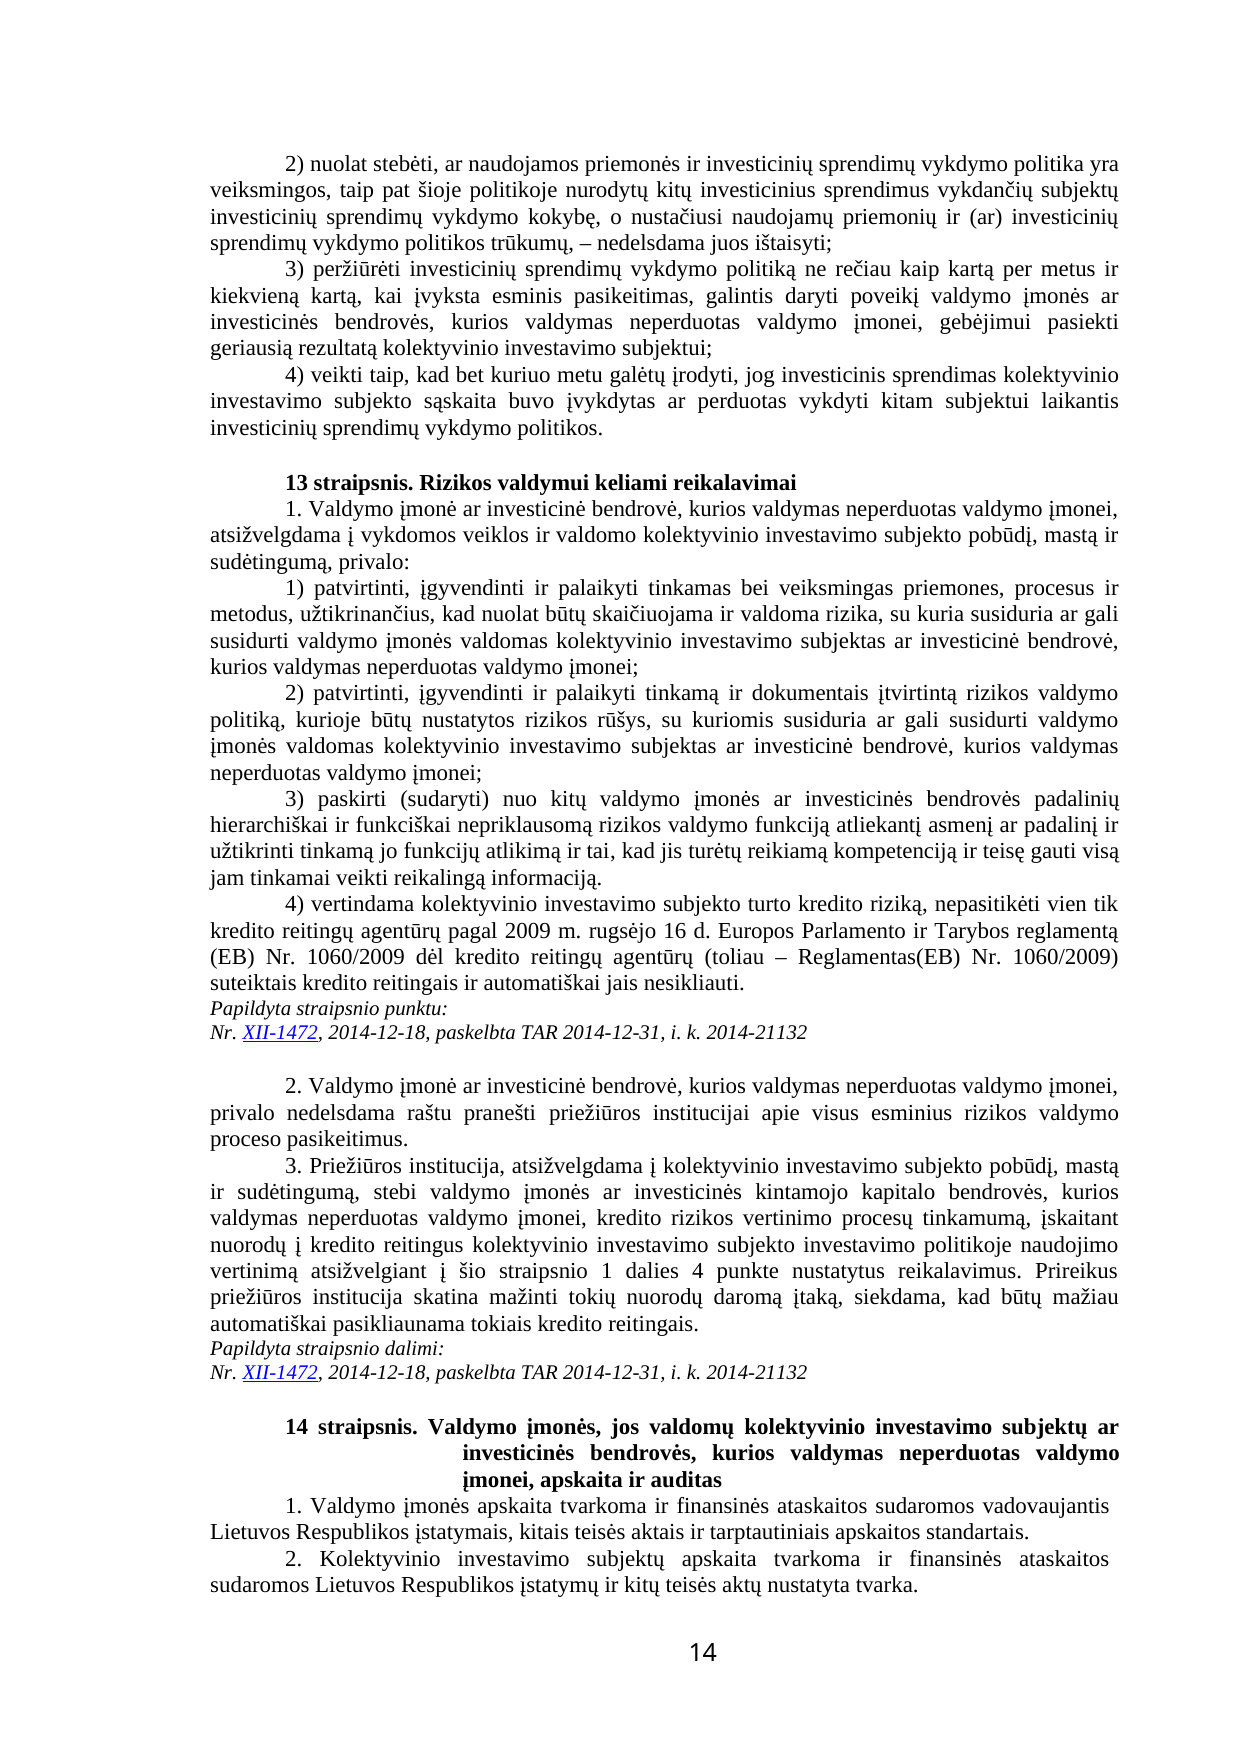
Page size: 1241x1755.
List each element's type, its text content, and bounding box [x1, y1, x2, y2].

text 13 straipsnis. Rizikos valdymui keliami reikalavimai [210, 469, 1120, 495]
text 2) patvirtinti, įgyvendinti ir palaikyti tinkamą ir dokumentais įtvirtintą rizikos valdymo politiką, kurioje būtų nustatytos rizikos rūšys, su kuriomis susiduria ar gali susidurti valdymo įmonės valdomas kolektyvinio investavimo subjektas ar investicinė bendrovė, kurios valdymas neperduotas valdymo įmonei; [210, 679, 1120, 785]
text 4) vertindama kolektyvinio investavimo subjekto turto kredito riziką, nepasitikėti vien tik kredito reitingų agentūrų pagal 2009 m. rugsėjo 16 d. Europos Parlamento ir Tarybos reglamentą (EB) Nr. 1060/2009 dėl kredito reitingų agentūrų (toliau – Reglamentas(EB) Nr. 1060/2009) suteiktais kredito reitingais ir automatiškai jais nesikliauti. [210, 890, 1120, 996]
text 3. Priežiūros institucija, atsižvelgdama į kolektyvinio investavimo subjekto pobūdį, mastą ir sudėtingumą, stebi valdymo įmonės ar investicinės kintamojo kapitalo bendrovės, kurios valdymas neperduotas valdymo įmonei, kredito rizikos vertinimo procesų tinkamumą, įskaitant nuorodų į kredito reitingus kolektyvinio investavimo subjekto investavimo politikoje naudojimo vertinimą atsižvelgiant į šio straipsnio 1 dalies 4 punkte nustatytus reikalavimus. Prireikus priežiūros institucija skatina mažinti tokių nuorodų daromą įtaką, siekdama, kad būtų mažiau automatiškai pasikliaunama tokiais kredito reitingais. [210, 1152, 1120, 1336]
text 2. Kolektyvinio investavimo subjektų apskaita tvarkoma ir finansinės ataskaitos sudaromos Lietuvos Respublikos įstatymų ir kitų teisės aktų nustatyta tvarka. [210, 1545, 1111, 1597]
text Nr. XII-1472, 2014-12-18, paskelbta TAR 2014-12-31, i. k. 2014-21132 [210, 1360, 1120, 1384]
text 1. Valdymo įmonė ar investicinė bendrovė, kurios valdymas neperduotas valdymo įmonei, atsižvelgdama į vykdomos veiklos ir valdomo kolektyvinio investavimo subjekto pobūdį, mastą ir sudėtingumą, privalo: [210, 495, 1120, 574]
text 3) peržiūrėti investicinių sprendimų vykdymo politiką ne rečiau kaip kartą per metus ir kiekvieną kartą, kai įvyksta esminis pasikeitimas, galintis daryti poveikį valdymo įmonės ar investicinės bendrovės, kurios valdymas neperduotas valdymo įmonei, gebėjimui pasiekti geriausią rezultatą kolektyvinio investavimo subjektui; [210, 255, 1120, 361]
text Papildyta straipsnio dalimi: [210, 1336, 1120, 1360]
text 4) veikti taip, kad bet kuriuo metu galėtų įrodyti, jog investicinis sprendimas kolektyvinio investavimo subjekto sąskaita buvo įvykdytas ar perduotas vykdyti kitam subjektui laikantis investicinių sprendimų vykdymo politikos. [210, 361, 1120, 440]
text 1) patvirtinti, įgyvendinti ir palaikyti tinkamas bei veiksmingas priemones, procesus ir metodus, užtikrinančius, kad nuolat būtų skaičiuojama ir valdoma rizika, su kuria susiduria ar gali susidurti valdymo įmonės valdomas kolektyvinio investavimo subjektas ar investicinė bendrovė, kurios valdymas neperduotas valdymo įmonei; [210, 574, 1120, 679]
text 1. Valdymo įmonės apskaita tvarkoma ir finansinės ataskaitos sudaromos vadovaujantis Lietuvos Respublikos įstatymais, kitais teisės aktais ir tarptautiniais apskaitos standartais. [210, 1492, 1111, 1545]
text Papildyta straipsnio punktu: [210, 996, 1120, 1020]
text 2) nuolat stebėti, ar naudojamos priemonės ir investicinių sprendimų vykdymo politika yra veiksmingos, taip pat šioje politikoje nurodytų kitų investicinius sprendimus vykdančių subjektų investicinių sprendimų vykdymo kokybę, o nustačiusi naudojamų priemonių ir (ar) investicinių sprendimų vykdymo politikos trūkumų, – nedelsdama juos ištaisyti; [210, 150, 1120, 255]
text 3) paskirti (sudaryti) nuo kitų valdymo įmonės ar investicinės bendrovės padalinių hierarchiškai ir funkciškai nepriklausomą rizikos valdymo funkciją atliekantį asmenį ar padalinį ir užtikrinti tinkamą jo funkcijų atlikimą ir tai, kad jis turėtų reikiamą kompetenciją ir teisę gauti visą jam tinkamai veikti reikalingą informaciją. [210, 785, 1120, 890]
text 2. Valdymo įmonė ar investicinė bendrovė, kurios valdymas neperduotas valdymo įmonei, privalo nedelsdama raštu pranešti priežiūros institucijai apie visus esminius rizikos valdymo proceso pasikeitimus. [210, 1073, 1120, 1152]
text Nr. XII-1472, 2014-12-18, paskelbta TAR 2014-12-31, i. k. 2014-21132 [210, 1020, 1120, 1044]
text 14 straipsnis. Valdymo įmonės, jos valdomų kolektyvinio investavimo subjektų ar investicinės bendrovės, kurios valdymas neperduotas valdymo įmonei, apskaita ir auditas [285, 1413, 1120, 1492]
